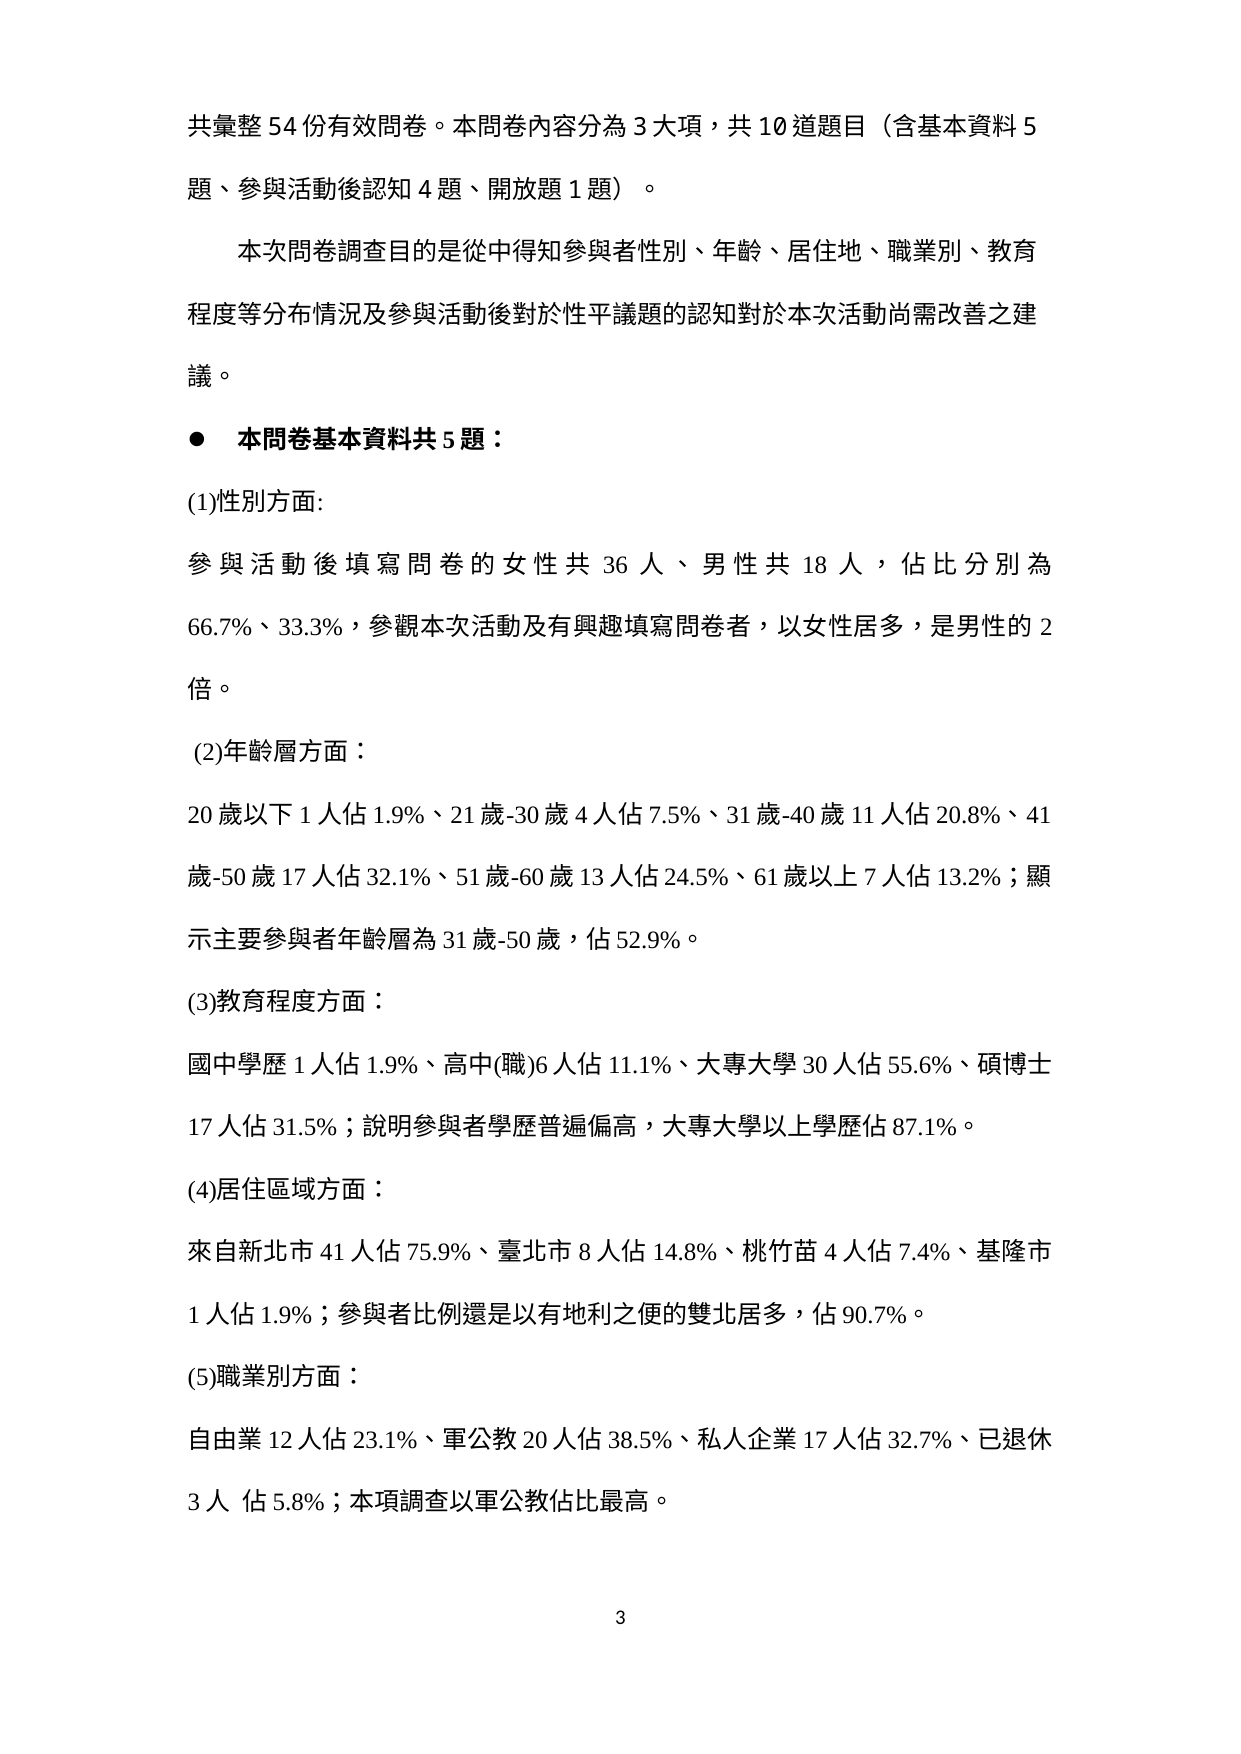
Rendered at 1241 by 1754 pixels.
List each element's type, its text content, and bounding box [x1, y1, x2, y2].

text 參與活動後填寫問卷的女性共36人、男性共18人，佔比分別為66.7%、33.3%，參觀本次活動及有興趣填寫問卷者，以女性居多，是男性的2倍。 [187, 521, 1053, 708]
list 本問卷基本資料共5題： [187, 396, 1053, 458]
text 來自新北市41人佔75.9%、臺北市8人佔14.8%、桃竹苗4人佔7.4%、基隆市1人佔1.9%；參與者比例還是以有地利之便的雙北居多，佔90.7%。 [187, 1208, 1053, 1333]
text (3)教育程度方面： [187, 958, 1053, 1021]
text 本項指標來源依據自今(112)年6月於淡水清水巖遶境文化深度體驗，針對遊客觀賞完本次活動後使用手機掃描QRCODE填寫線上問卷，剔除無效問卷，共彙整54份有效問卷。本問卷內容分為3大項，共10道題目（含基本資料5題、參與活動後認知4題、開放題1題）。 [187, 83, 1053, 208]
text (2)年齡層方面： [187, 708, 1053, 771]
text (5)職業別方面： [187, 1333, 1053, 1396]
text 國中學歷1人佔1.9%、高中(職)6人佔11.1%、大專大學30人佔55.6%、碩博士17人佔31.5%；說明參與者學歷普遍偏高，大專大學以上學歷佔87.1%。 [187, 1021, 1053, 1146]
text (4)居住區域方面： [187, 1146, 1053, 1208]
text 20歲以下1人佔1.9%、21歲-30歲4人佔7.5%、31歲-40歲11人佔20.8%、41歲-50歲17人佔32.1%、51歲-60歲13人佔24.5%、61歲以上7人佔13.2%；顯示主要參與者年齡層為31歲-50歲，佔52.9%。 [187, 771, 1053, 958]
text 自由業12人佔23.1%、軍公教20人佔38.5%、私人企業17人佔32.7%、已退休3人 佔5.8%；本項調查以軍公教佔比最高。 [187, 1396, 1053, 1521]
text (1)性別方面: [187, 458, 1053, 521]
text 本次問卷調查目的是從中得知參與者性別、年齡、居住地、職業別、教育程度等分布情況及參與活動後對於性平議題的認知對於本次活動尚需改善之建議。 [187, 208, 1053, 396]
